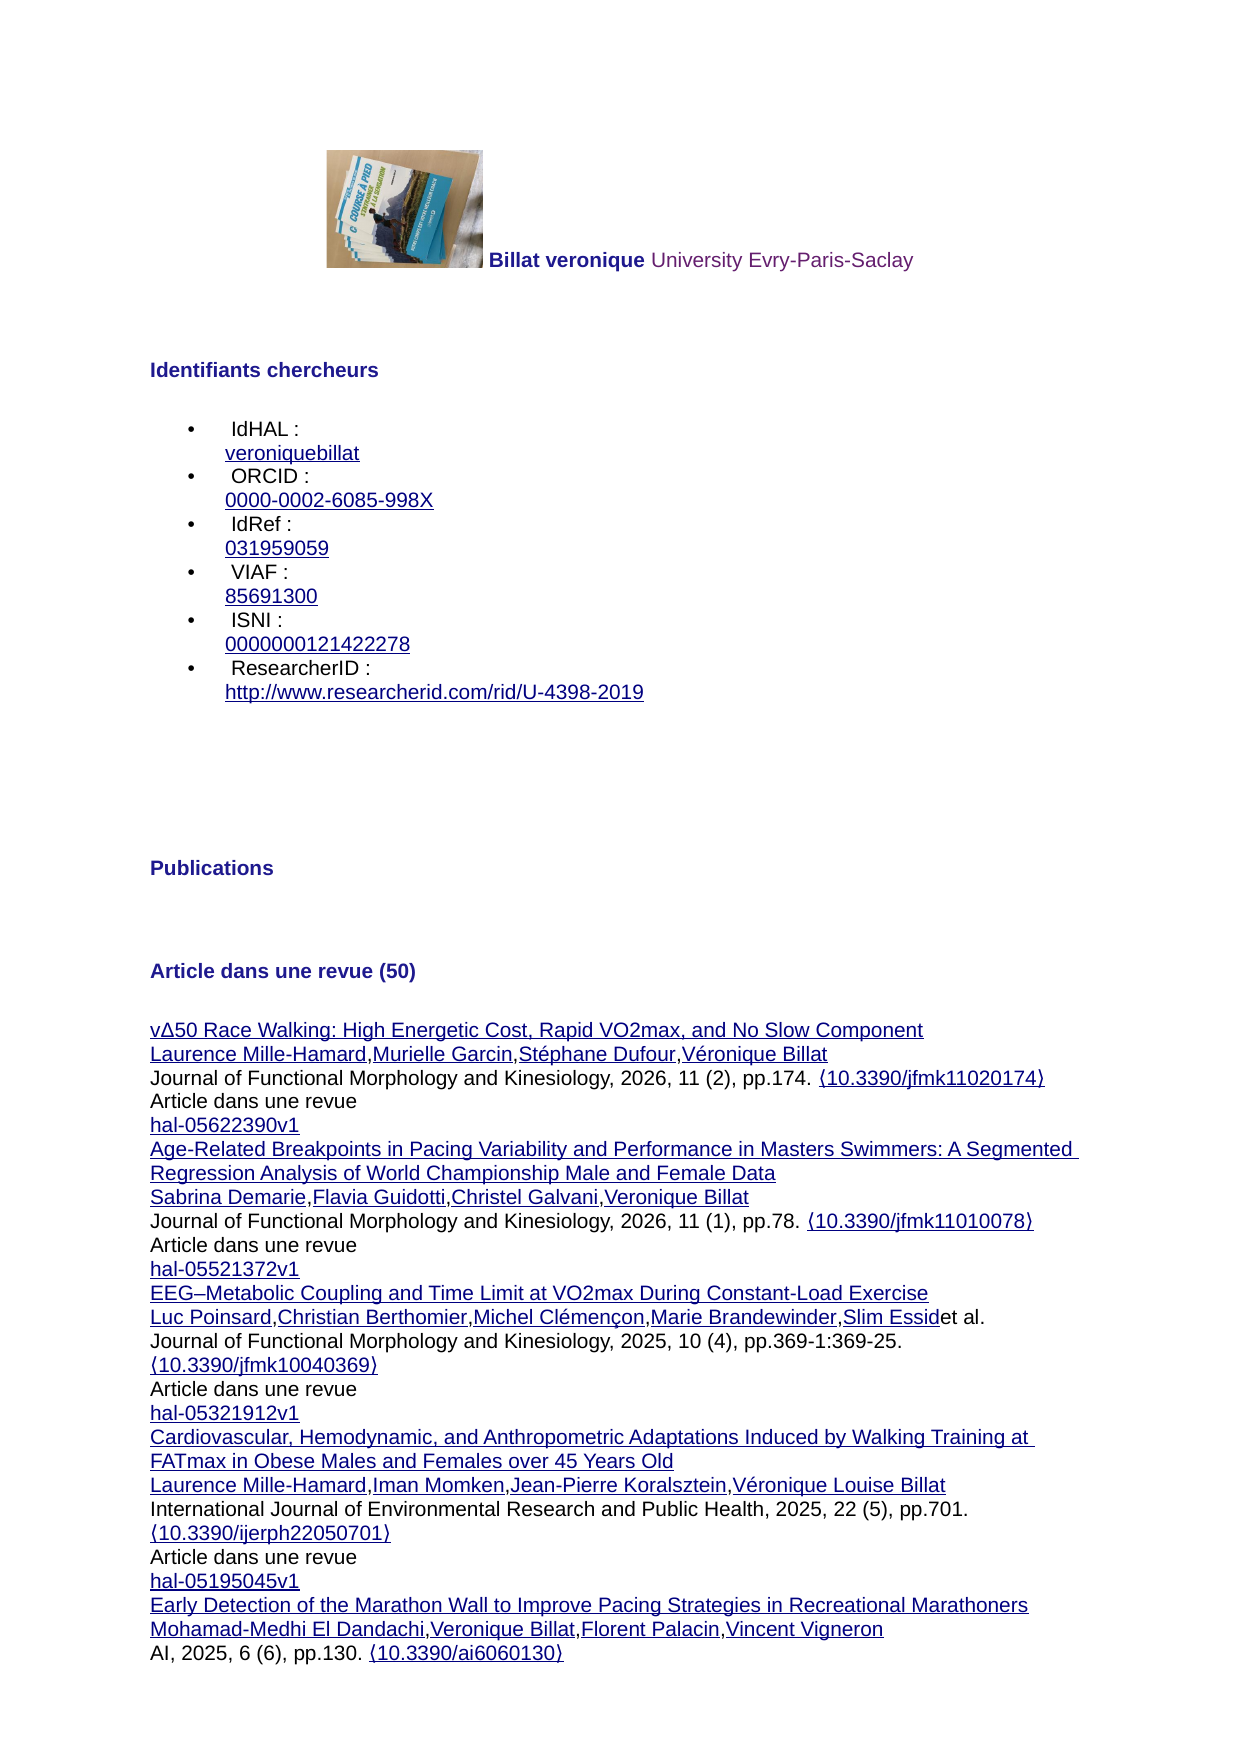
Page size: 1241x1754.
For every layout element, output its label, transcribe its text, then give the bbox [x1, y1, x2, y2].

list ResearcherID : [187, 656, 1090, 680]
subtitle Article dans une revue (50) [150, 959, 1090, 983]
list 85691300 [187, 584, 1090, 608]
list 0000000121422278 [187, 632, 1090, 656]
list VIAF : [187, 560, 1090, 584]
list ISNI : [187, 608, 1090, 632]
subtitle Billat veronique University Evry-Paris-Saclay [150, 150, 1090, 272]
table_cell Age-Related Breakpoints in Pacing Variability and Performance in Masters Swimmers: A Segmented Regression Analysis of World Championship Male and Female Data Sabrina Demarie,Flavia Guidotti,Christel Galvani,Veronique Billat Journal of Functional Morphology and Kinesiology, 2026, 11 (1), pp.78. ⟨10.3390/jfmk11010078⟩ Article dans une revue hal-05521372v1 [150, 1137, 1090, 1281]
list veroniquebillat [187, 440, 1090, 464]
list http://www.researcherid.com/rid/U-4398-2019 [187, 680, 1090, 704]
table_cell EEG–Metabolic Coupling and Time Limit at VO2max During Constant-Load Exercise Luc Poinsard,Christian Berthomier,Michel Clémençon,Marie Brandewinder,Slim Essidet al. Journal of Functional Morphology and Kinesiology, 2025, 10 (4), pp.369-1:369-25. ⟨10.3390/jfmk10040369⟩ Article dans une revue hal-05321912v1 [150, 1281, 1090, 1425]
table_header vΔ50 Race Walking: High Energetic Cost, Rapid VO2max, and No Slow Component Laurence Mille-Hamard,Murielle Garcin,Stéphane Dufour,Véronique Billat Journal of Functional Morphology and Kinesiology, 2026, 11 (2), pp.174. ⟨10.3390/jfmk11020174⟩ Article dans une revue hal-05622390v1 [150, 1018, 1090, 1137]
picture [326, 150, 483, 268]
table_cell Early Detection of the Marathon Wall to Improve Pacing Strategies in Recreational Marathoners Mohamad-Medhi El Dandachi,Veronique Billat,Florent Palacin,Vincent Vigneron AI, 2025, 6 (6), pp.130. ⟨10.3390/ai6060130⟩ [150, 1593, 1090, 1664]
list ORCID : [187, 464, 1090, 488]
subtitle Identifiants chercheurs [150, 358, 1090, 382]
list 031959059 [187, 536, 1090, 560]
list IdHAL : [187, 416, 1090, 440]
list 0000-0002-6085-998X [187, 488, 1090, 512]
table_cell Cardiovascular, Hemodynamic, and Anthropometric Adaptations Induced by Walking Training at FATmax in Obese Males and Females over 45 Years Old Laurence Mille-Hamard,Iman Momken,Jean-Pierre Koralsztein,Véronique Louise Billat International Journal of Environmental Research and Public Health, 2025, 22 (5), pp.701. ⟨10.3390/ijerph22050701⟩ Article dans une revue hal-05195045v1 [150, 1425, 1090, 1592]
subtitle Publications [150, 856, 1090, 880]
list IdRef : [187, 512, 1090, 536]
